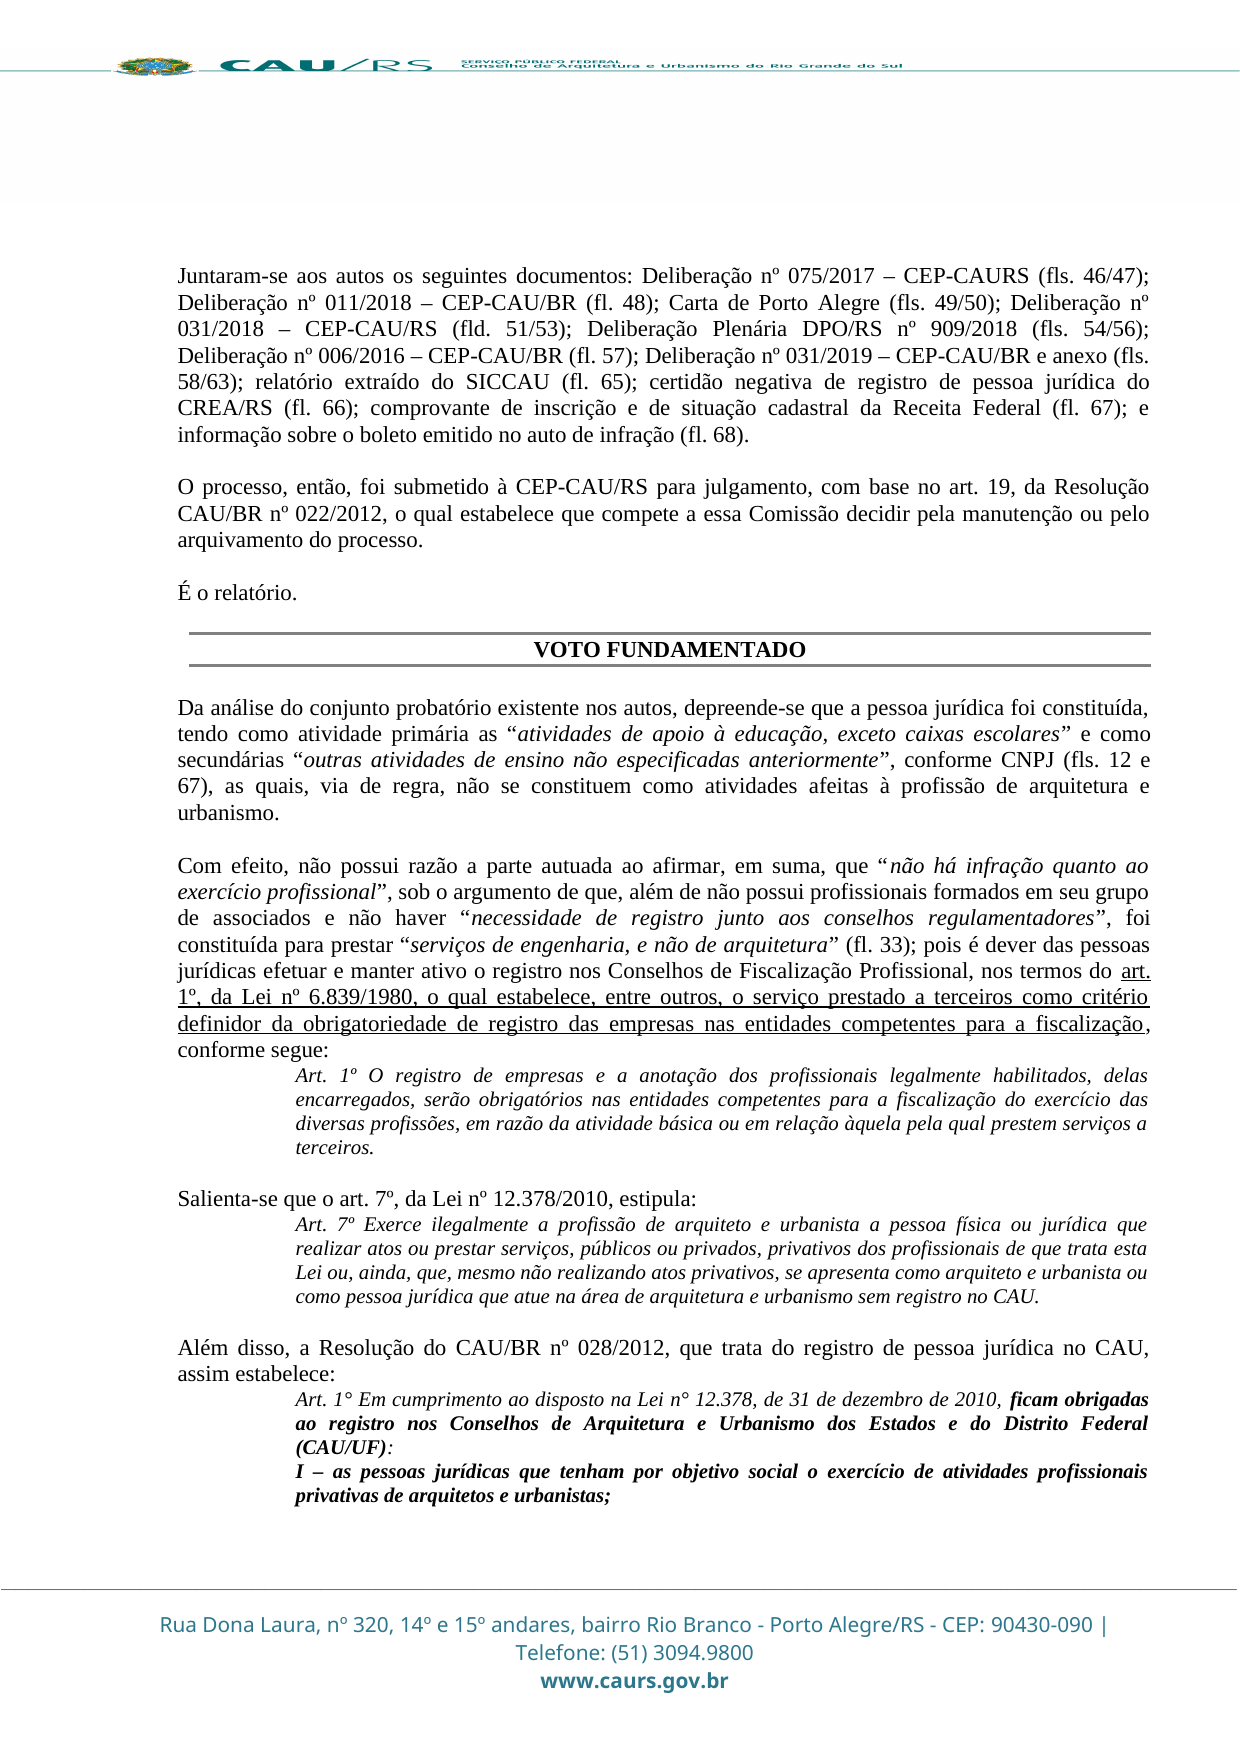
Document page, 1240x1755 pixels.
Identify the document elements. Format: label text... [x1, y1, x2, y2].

text Art. 1° Em cumprimento ao disposto na Lei n° 12.378, de 31 de dezembro de 2010, ficam obrigadas ao registro nos Conselhos de Arquitetura e Urbanismo dos Estados e do Distrito Federal (CAU/UF): [295, 1387, 1151, 1459]
text Art. 7º Exerce ilegalmente a profissão de arquiteto e urbanista a pessoa física ou jurídica que realizar atos ou prestar serviços, públicos ou privados, privativos dos profissionais de que trata esta Lei ou, ainda, que, mesmo não realizando atos privativos, se apresenta como arquiteto e urbanista ou como pessoa jurídica que atue na área de arquitetura e urbanismo sem registro no CAU. [295, 1211, 1151, 1308]
text Com efeito, não possui razão a parte autuada ao afirmar, em suma, que “não há infração quanto ao exercício profissional”, sob o argumento de que, além de não possui profissionais formados em seu grupo de associados e não haver “necessidade de registro junto aos conselhos regulamentadores”, foi constituída para prestar “serviços de engenharia, e não de arquitetura” (fl. 33); pois é dever das pessoas jurídicas efetuar e manter ativo o registro nos Conselhos de Fiscalização Profissional, nos termos do art. 1º, da Lei nº 6.839/1980, o qual estabelece, entre outros, o serviço prestado a terceiros como critério definidor da obrigatoriedade de registro das empresas nas entidades competentes para a fiscalização, conforme segue: [177, 852, 1151, 1062]
text Art. 1º O registro de empresas e a anotação dos profissionais legalmente habilitados, delas encarregados, serão obrigatórios nas entidades competentes para a fiscalização do exercício das diversas profissões, em razão da atividade básica ou em relação àquela pela qual prestem serviços a terceiros. [295, 1062, 1151, 1159]
text I – as pessoas jurídicas que tenham por objetivo social o exercício de atividades profissionais privativas de arquitetos e urbanistas; [295, 1459, 1151, 1507]
table_header VOTO FUNDAMENTADO [189, 635, 1151, 664]
text O processo, então, foi submetido à CEP-CAU/RS para julgamento, com base no art. 19, da Resolução CAU/BR nº 022/2012, o qual estabelece que compete a essa Comissão decidir pela manutenção ou pelo arquivamento do processo. [177, 473, 1151, 552]
text É o relatório. [177, 579, 1151, 605]
text Salienta-se que o art. 7º, da Lei nº 12.378/2010, estipula: [177, 1185, 1151, 1211]
text Da análise do conjunto probatório existente nos autos, depreende-se que a pessoa jurídica foi constituída, tendo como atividade primária as “atividades de apoio à educação, exceto caixas escolares” e como secundárias “outras atividades de ensino não especificadas anteriormente”, conforme CNPJ (fls. 12 e 67), as quais, via de regra, não se constituem como atividades afeitas à profissão de arquitetura e urbanismo. [177, 693, 1151, 825]
text Juntaram-se aos autos os seguintes documentos: Deliberação nº 075/2017 – CEP-CAURS (fls. 46/47); Deliberação nº 011/2018 – CEP-CAU/BR (fl. 48); Carta de Porto Alegre (fls. 49/50); Deliberação nº 031/2018 – CEP-CAU/RS (fld. 51/53); Deliberação Plenária DPO/RS nº 909/2018 (fls. 54/56); Deliberação nº 006/2016 – CEP-CAU/BR (fl. 57); Deliberação nº 031/2019 – CEP-CAU/BR e anexo (fls. 58/63); relatório extraído do SICCAU (fl. 65); certidão negativa de registro de pessoa jurídica do CREA/RS (fl. 66); comprovante de inscrição e de situação cadastral da Receita Federal (fl. 67); e informação sobre o boleto emitido no auto de infração (fl. 68). [177, 263, 1151, 447]
text Além disso, a Resolução do CAU/BR nº 028/2012, que trata do registro de pessoa jurídica no CAU, assim estabelece: [177, 1334, 1151, 1387]
